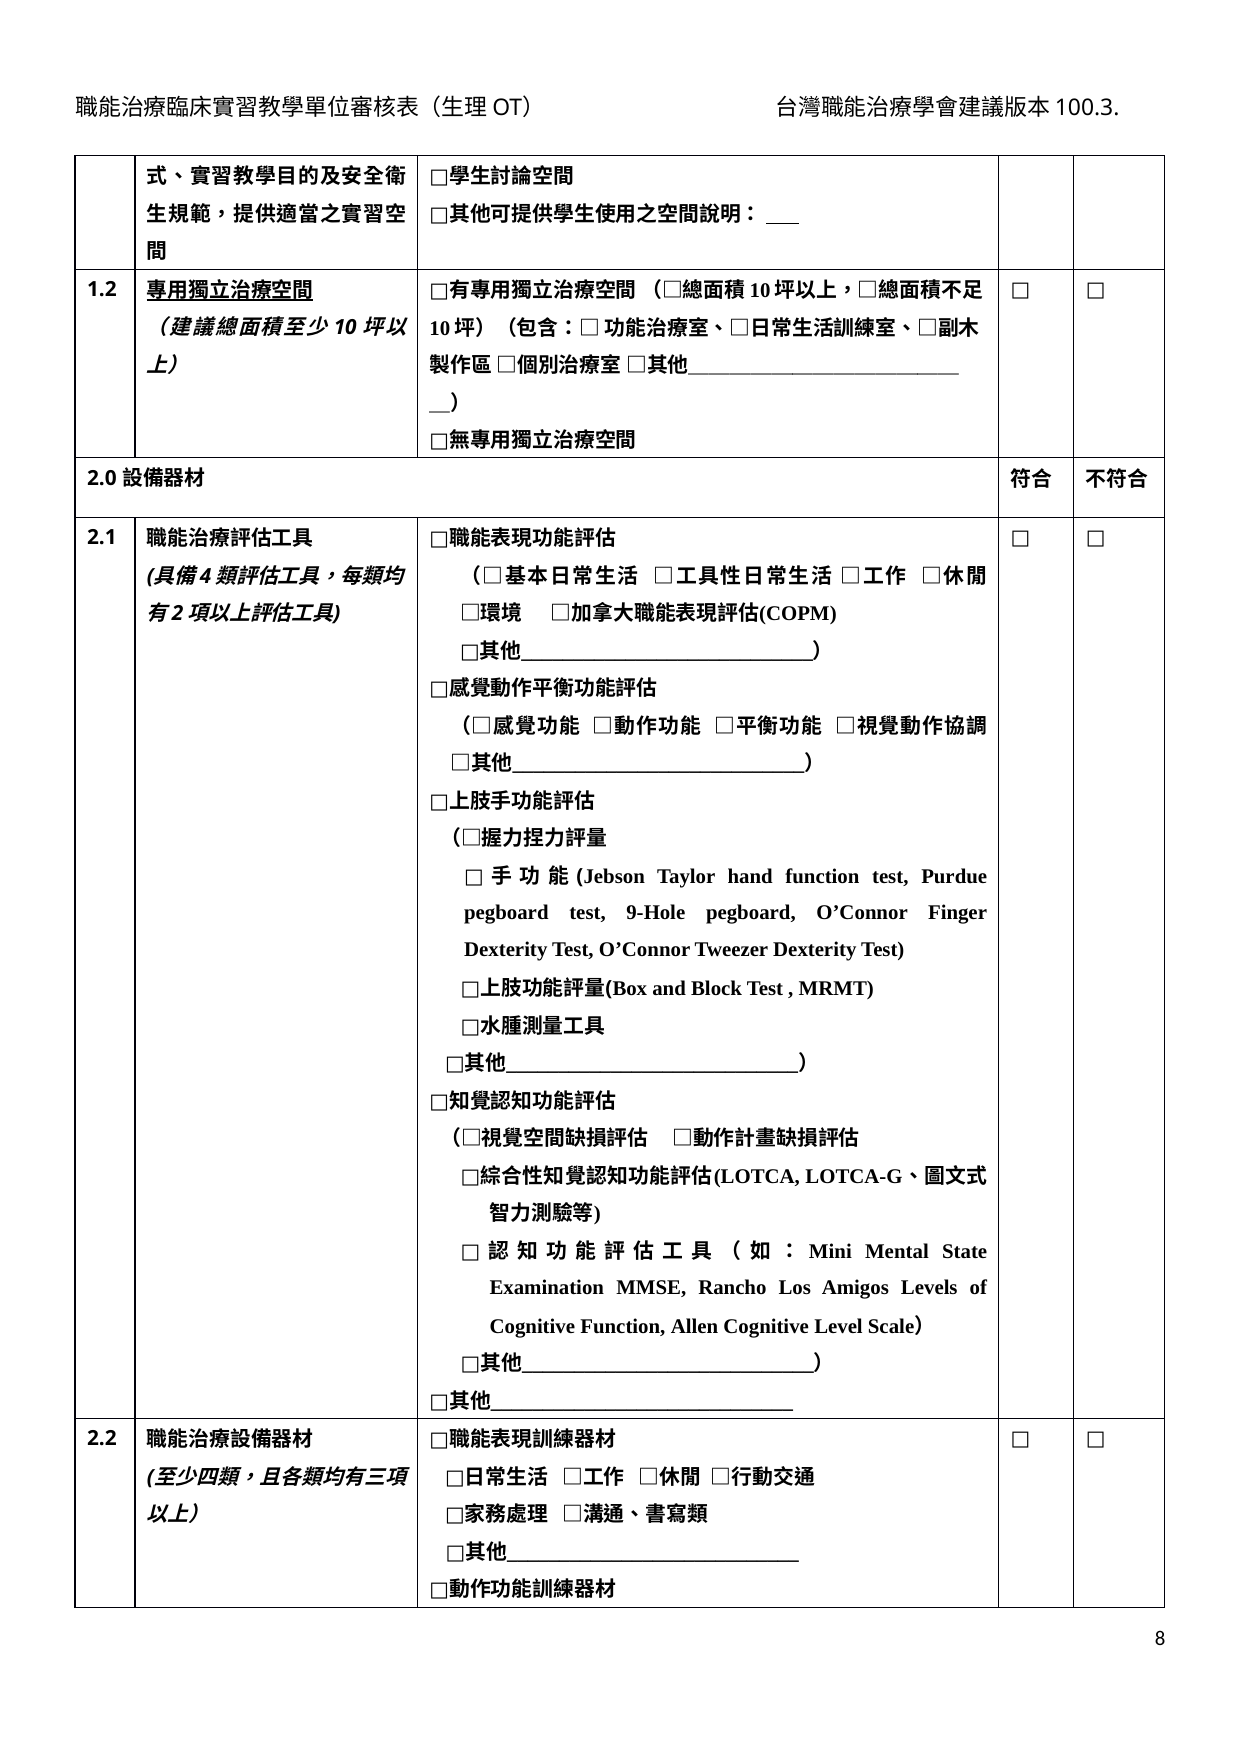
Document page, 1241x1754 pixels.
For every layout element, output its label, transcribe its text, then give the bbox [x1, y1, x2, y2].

table_cell □ [1074, 270, 1164, 457]
table_cell 1.2 [76, 270, 134, 457]
table_cell [76, 156, 134, 268]
table_cell □ [999, 518, 1073, 1418]
table_cell 2.2 [76, 1419, 134, 1607]
table_cell □學生討論空間 □其他可提供學生使用之空間說明： [418, 156, 998, 268]
table_cell 職能治療設備器材 (至少四類，且各類均有三項以上） [136, 1419, 417, 1607]
table_cell □ [999, 270, 1073, 457]
table_cell □職能表現功能評估 （□基本日常生活 □工具性日常生活 □工作 □休閒 □環境 □加拿大職能表現評估(COPM) □其他____________________________） □感覺動作平衡功能評估 （□感覺功能 □動作功能 □平衡功能 □視覺動作協調 □其他____________________________） □上肢手功能評估 （□握力捏力評量 □手功能(Jebson Taylor hand function test, Purdue pegboard test, 9-Hole pegboard, O’Connor Finger Dexterity Test, O’Connor Tweezer Dexterity Test) □上肢功能評量(Box and Block Test , MRMT) □水腫測量工具 □其他____________________________） □知覺認知功能評估 （□視覺空間缺損評估 □動作計畫缺損評估 □綜合性知覺認知功能評估(LOTCA, LOTCA-G、圖文式智力測驗等) □認知功能評估工具（如：Mini Mental State Examination MMSE, Rancho Los Amigos Levels of Cognitive Function, Allen Cognitive Level Scale） □其他____________________________） □其他_____________________________ [418, 518, 998, 1418]
table_cell 式、實習教學目的及安全衛生規範，提供適當之實習空間 [136, 156, 417, 268]
table_cell 職能治療評估工具 (具備4類評估工具，每類均有2項以上評估工具) [136, 518, 417, 1418]
table_cell □ [1074, 518, 1164, 1418]
table_cell 2.1 [76, 518, 134, 1418]
table_cell [1074, 156, 1164, 268]
table_cell [999, 156, 1073, 268]
table_cell □ [1074, 1419, 1164, 1607]
table_cell 符合 [999, 458, 1073, 517]
table_cell □ [999, 1419, 1073, 1607]
table_cell 專用獨立治療空間 （建議總面積至少10坪以上） [136, 270, 417, 457]
table_cell □職能表現訓練器材 □日常生活 □工作 □休閒 □行動交通 □家務處理 □溝通、書寫類 □其他____________________________ □動作功能訓練器材 [418, 1419, 998, 1607]
table_cell 不符合 [1074, 458, 1164, 517]
table_cell □有專用獨立治療空間 （□總面積10坪以上，□總面積不足10坪）（包含：□ 功能治療室、□日常生活訓練室、□副木製作區 □個別治療室 □其他＿＿＿＿＿＿＿＿＿＿＿＿＿＿） □無專用獨立治療空間 [418, 270, 998, 457]
table_cell 2.0 設備器材 [76, 458, 998, 517]
